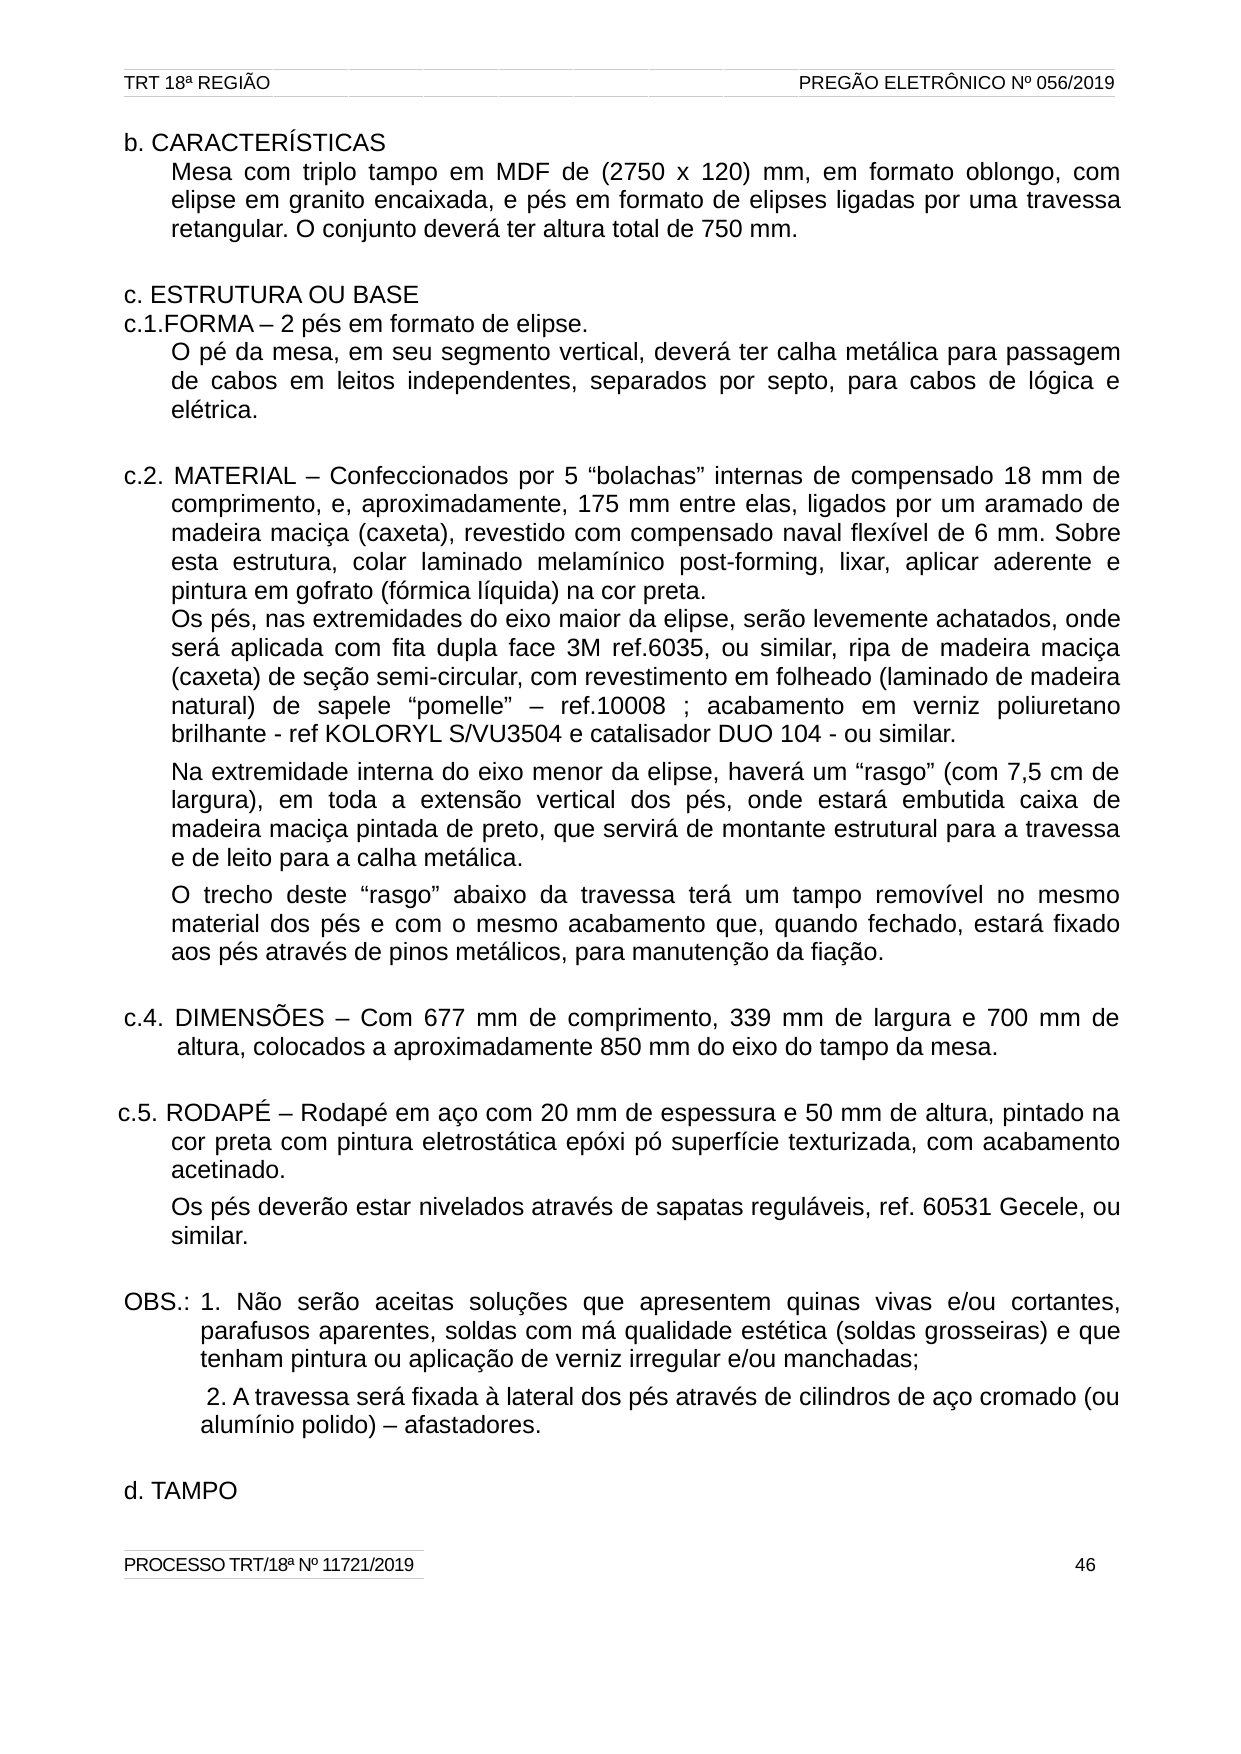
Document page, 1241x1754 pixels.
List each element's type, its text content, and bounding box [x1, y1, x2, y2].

text O pé da mesa, em seu segmento vertical, deverá ter calha metálica para passagem de cabos em leitos independentes, separados por septo, para cabos de lógica e elétrica. [171, 337, 1122, 424]
text O trecho deste “rasgo” abaixo da travessa terá um tampo removível no mesmo material dos pés e com o mesmo acabamento que, quando fechado, estará fixado aos pés através de pinos metálicos, para manutenção da fiação. [171, 880, 1122, 966]
text Os pés, nas extremidades do eixo maior da elipse, serão levemente achatados, onde será aplicada com fita dupla face 3M ref.6035, ou similar, ripa de madeira maciça (caxeta) de seção semi-circular, com revestimento em folheado (laminado de madeira natural) de sapele “pomelle” – ref.10008 ; acabamento em verniz poliuretano brilhante - ref KOLORYL S/VU3504 e catalisador DUO 104 - ou similar. [171, 604, 1122, 748]
text c.4. DIMENSÕES – Com 677 mm de comprimento, 339 mm de largura e 700 mm de altura, colocados a aproximadamente 850 mm do eixo do tampo da mesa. [123, 1003, 1122, 1061]
text 2. A travessa será fixada à lateral dos pés através de cilindros de aço cromado (ou alumínio polido) – afastadores. [200, 1382, 1122, 1439]
text c.1.FORMA – 2 pés em formato de elipse. [123, 309, 1122, 337]
text c.5. RODAPÉ – Rodapé em aço com 20 mm de espessura e 50 mm de altura, pintado na cor preta com pintura eletrostática epóxi pó superfície texturizada, com acabamento acetinado. [118, 1098, 1122, 1184]
text OBS.: 1. Não serão aceitas soluções que apresentem quinas vivas e/ou cortantes, parafusos aparentes, soldas com má qualidade estética (soldas grosseiras) e que tenham pintura ou aplicação de verniz irregular e/ou manchadas; [123, 1287, 1122, 1373]
text Os pés deverão estar nivelados através de sapatas reguláveis, ref. 60531 Gecele, ou similar. [171, 1192, 1122, 1250]
text Mesa com triplo tampo em MDF de (2750 x 120) mm, em formato oblongo, com elipse em granito encaixada, e pés em formato de elipses ligadas por uma travessa retangular. O conjunto deverá ter altura total de 750 mm. [171, 157, 1122, 243]
text c. ESTRUTURA OU BASE [123, 280, 1122, 309]
text Na extremidade interna do eixo menor da elipse, haverá um “rasgo” (com 7,5 cm de largura), em toda a extensão vertical dos pés, onde estará embutida caixa de madeira maciça pintada de preto, que servirá de montante estrutural para a travessa e de leito para a calha metálica. [171, 757, 1122, 872]
text b. CARACTERÍSTICAS [123, 128, 1122, 157]
text d. TAMPO [123, 1476, 1122, 1505]
list c.2. MATERIAL – Confeccionados por 5 “bolachas” internas de compensado 18 mm de comprimento, e, aproximadamente, 175 mm entre elas, ligados por um aramado de madeira maciça (caxeta), revestido com compensado naval flexível de 6 mm. Sobre esta estrutura, colar laminado melamínico post-forming, lixar, aplicar aderente e pintura em gofrato (fórmica líquida) na cor preta. [123, 461, 1122, 604]
